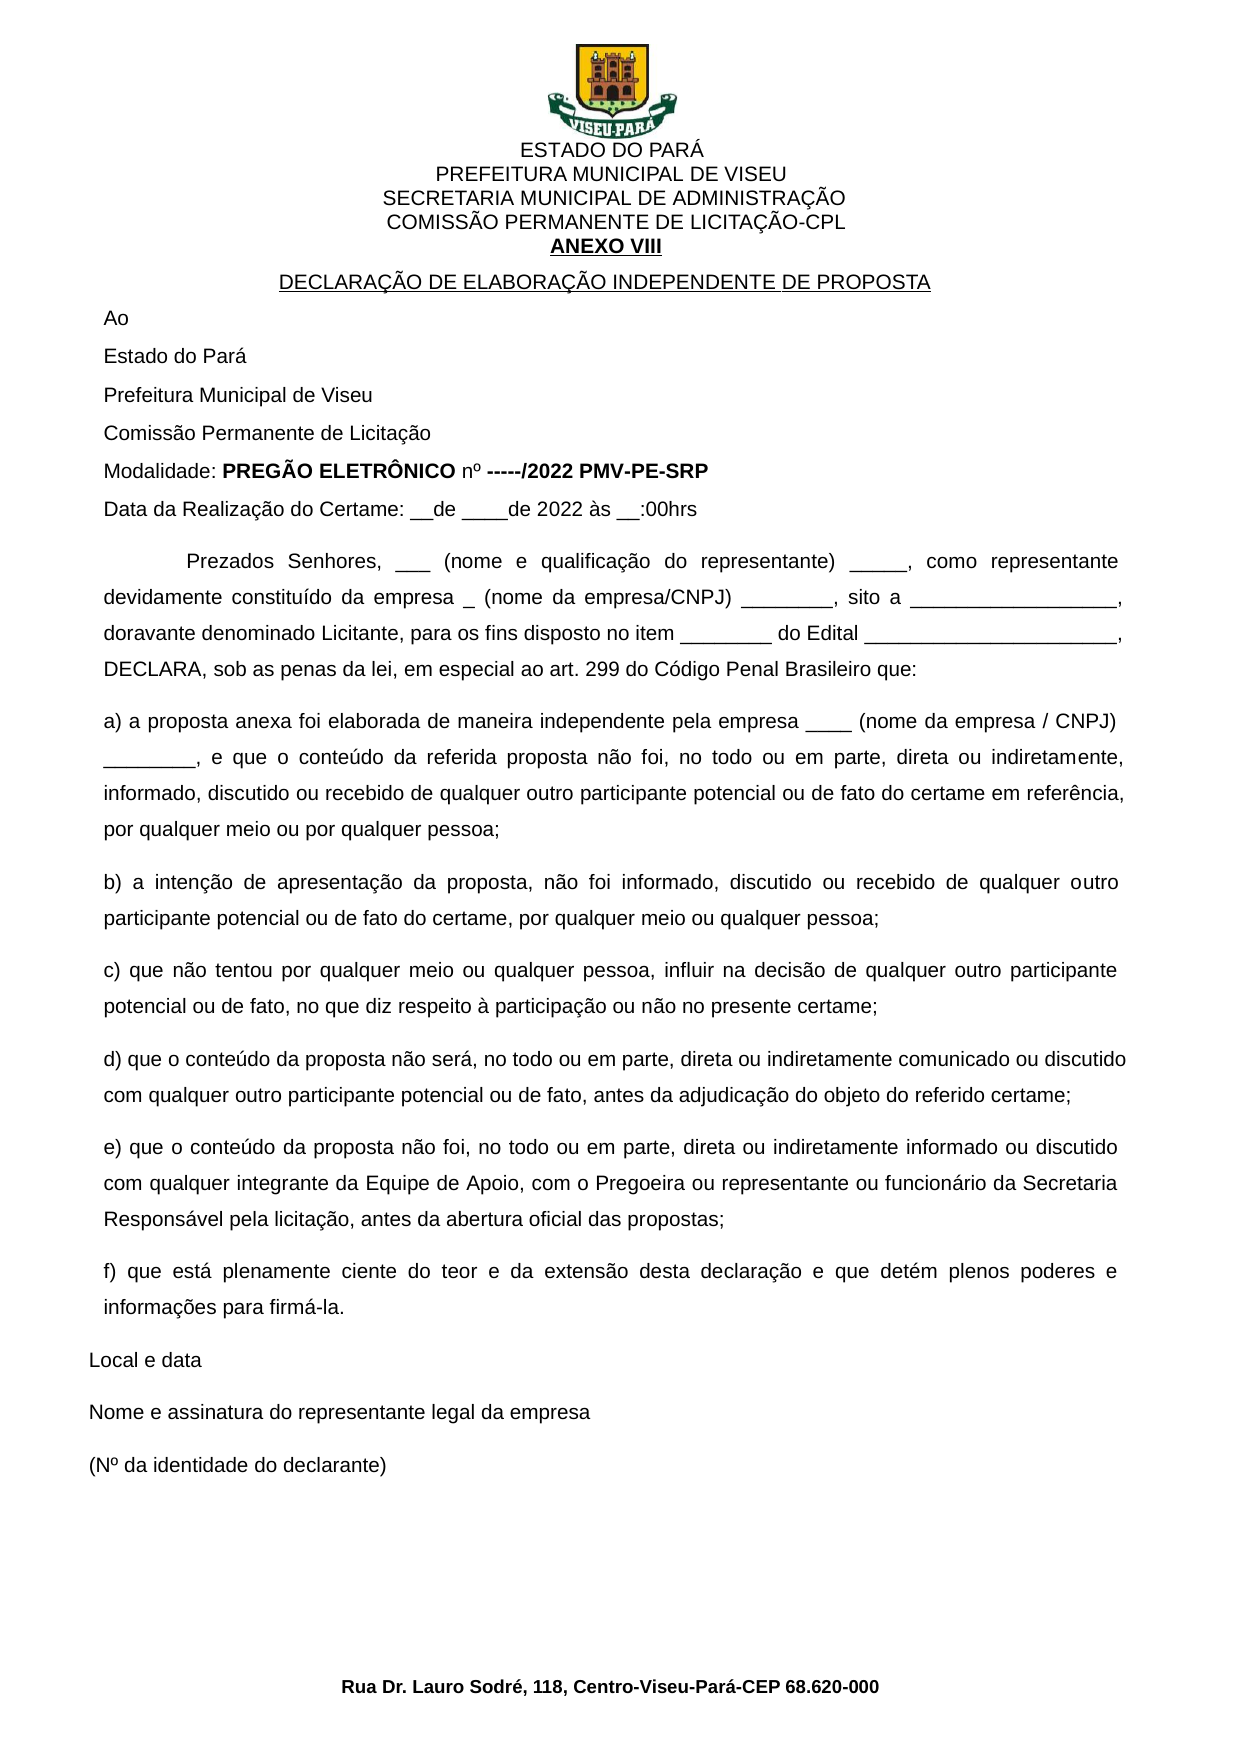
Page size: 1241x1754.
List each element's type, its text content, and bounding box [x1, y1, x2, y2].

text b) a intenção de apresentação da proposta, não foi informado, discutido ou recebido de qualquer outro [103, 869, 1154, 893]
text c) que não tentou por qualquer meio ou qualquer pessoa, influir na decisão de qualquer outro participante [103, 958, 1154, 982]
text Prezados Senhores, ___ (nome e qualificação do representante) _____, como representante [186, 549, 1154, 573]
text devidamente constituído da empresa _ (nome da empresa/CNPJ) ________, sito a __________________, doravante denominado Licitante, para os fins disposto no item ________ do Edital ______________________, DECLARA, sob as penas da lei, em especial ao art. 299 do Código Penal Brasileiro que: [103, 585, 1123, 681]
text com qualquer integrante da Equipe de Apoio, com o Pregoeira ou representante ou funcionário da Secretaria Responsável pela licitação, antes da abertura oficial das propostas; [103, 1171, 1127, 1231]
text ESTADO DO PARÁ PREFEITURA MUNICIPAL DE VISEU [435, 139, 795, 186]
text d) que o conteúdo da proposta não será, no todo ou em parte, direta ou indiretamente comunicado ou discutido [103, 1047, 1154, 1071]
text com qualquer outro participante potencial ou de fato, antes da adjudicação do objeto do referido certame; [103, 1083, 1154, 1107]
text f) que está plenamente ciente do teor e da extensão desta declaração e que detém plenos poderes e informações para firmá-la. [103, 1259, 1127, 1319]
text ________, e que o conteúdo da referida proposta não foi, no todo ou em parte, direta ou indiretamente, informado, discutido ou recebido de qualquer outro participante potencial ou de fato do certame em referência, por qualquer meio ou por qualquer pessoa; [103, 745, 1124, 841]
text Rua Dr. Lauro Sodré, 118, Centro-Viseu-Pará-CEP 68.620-000 [341, 1675, 1154, 1697]
text Modalidade: PREGÃO ELETRÔNICO nº -----/2022 PMV-PE-SRP Data da Realização do Certame: __de ____de 2022 às __:00hrs [103, 458, 714, 520]
text Nome e assinatura do representante legal da empresa [88, 1400, 1154, 1424]
text potencial ou de fato, no que diz respeito à participação ou não no presente certame; [103, 994, 1154, 1018]
text participante potencial ou de fato do certame, por qualquer meio ou qualquer pessoa; [103, 906, 1154, 929]
text SECRETARIA MUNICIPAL DE ADMINISTRAÇÃO COMISSÃO PERMANENTE DE LICITAÇÃO-CPL [374, 186, 846, 234]
text DECLARAÇÃO DE ELABORAÇÃO INDEPENDENTE DE PROPOSTA Ao [103, 270, 937, 330]
text a) a proposta anexa foi elaborada de maneira independente pela empresa ____ (nome da empresa / CNPJ) [103, 709, 1154, 733]
text ANEXO VIII [550, 234, 1154, 258]
text e) que o conteúdo da proposta não foi, no todo ou em parte, direta ou indiretamente informado ou discutido [103, 1135, 1154, 1159]
text (Nº da identidade do declarante) [88, 1453, 1154, 1477]
text Prefeitura Municipal de Viseu Comissão Permanente de Licitação [103, 382, 438, 444]
picture [547, 44, 678, 139]
text Local e data [88, 1347, 1154, 1371]
text Estado do Pará [103, 344, 1154, 368]
